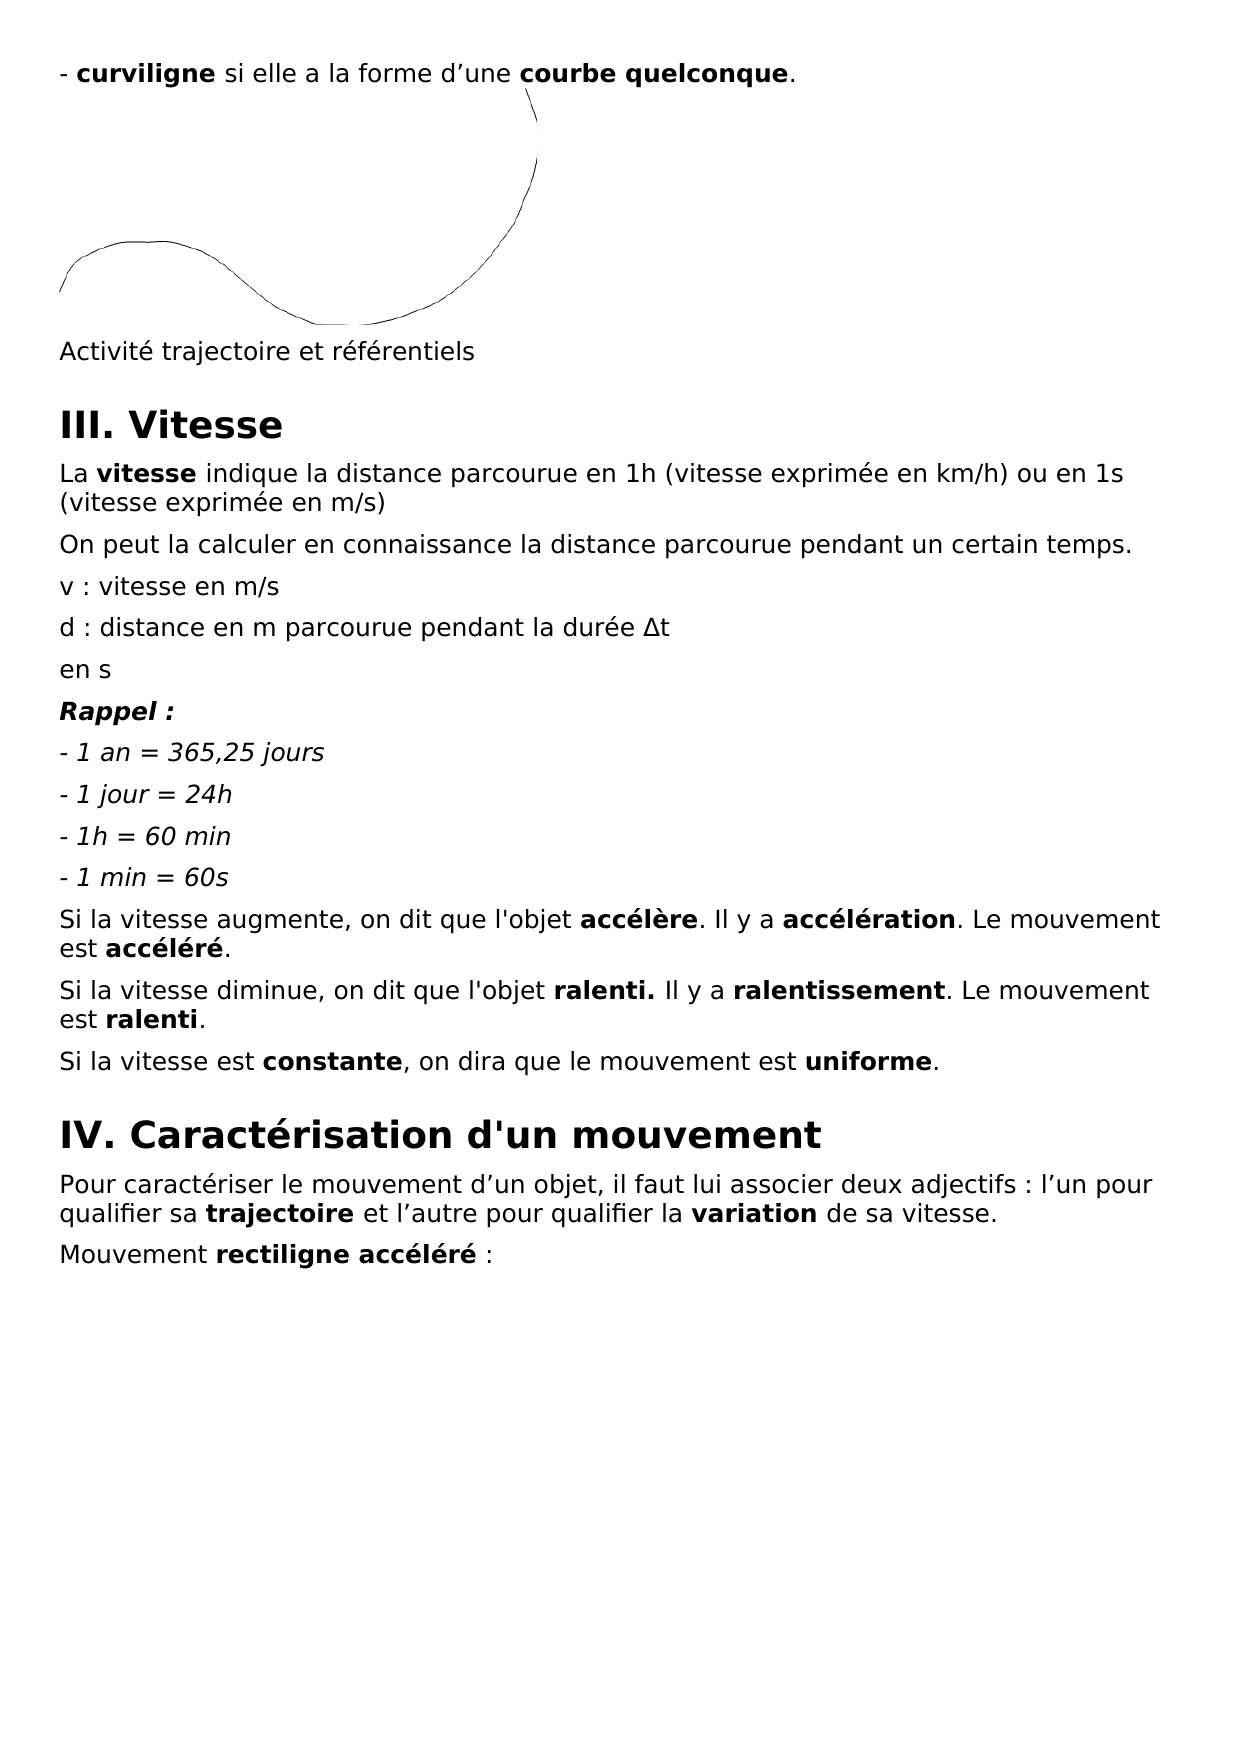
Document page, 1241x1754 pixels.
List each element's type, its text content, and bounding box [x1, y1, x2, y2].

text La vitesse indique la distance parcourue en 1h (vitesse exprimée en km/h) ou en 1s (vitesse exprimée en m/s) [59, 459, 1181, 518]
text d : distance en m parcourue pendant la durée Δt [59, 614, 1181, 643]
text Activité trajectoire et référentiels [59, 337, 1181, 366]
text - 1 an = 365,25 jours [59, 739, 1181, 768]
text - 1 min = 60s [59, 864, 1181, 893]
text - 1h = 60 min [59, 822, 1181, 851]
text Rappel : [59, 697, 1181, 726]
text en s [59, 655, 1181, 684]
subtitle IV. Caractérisation d'un mouvement [59, 1114, 1181, 1157]
text Si la vitesse est constante, on dira que le mouvement est uniforme. [59, 1047, 1181, 1076]
picture [59, 88, 538, 325]
text - 1 jour = 24h [59, 780, 1181, 809]
text On peut la calculer en connaissance la distance parcourue pendant un certain temps. [59, 530, 1181, 559]
text Mouvement rectiligne accéléré : [59, 1241, 1181, 1270]
subtitle III. Vitesse [59, 403, 1181, 447]
text Si la vitesse augmente, on dit que l'objet accélère. Il y a accélération. Le mouvement est accéléré. [59, 905, 1181, 964]
text v : vitesse en m/s [59, 572, 1181, 601]
text - curviligne si elle a la forme d’une courbe quelconque. [59, 59, 1181, 324]
text Pour caractériser le mouvement d’un objet, il faut lui associer deux adjectifs : l’un pour qualifier sa trajectoire et l’autre pour qualifier la variation de sa vitesse. [59, 1170, 1181, 1228]
text Si la vitesse diminue, on dit que l'objet ralenti. Il y a ralentissement. Le mouvement est ralenti. [59, 976, 1181, 1034]
